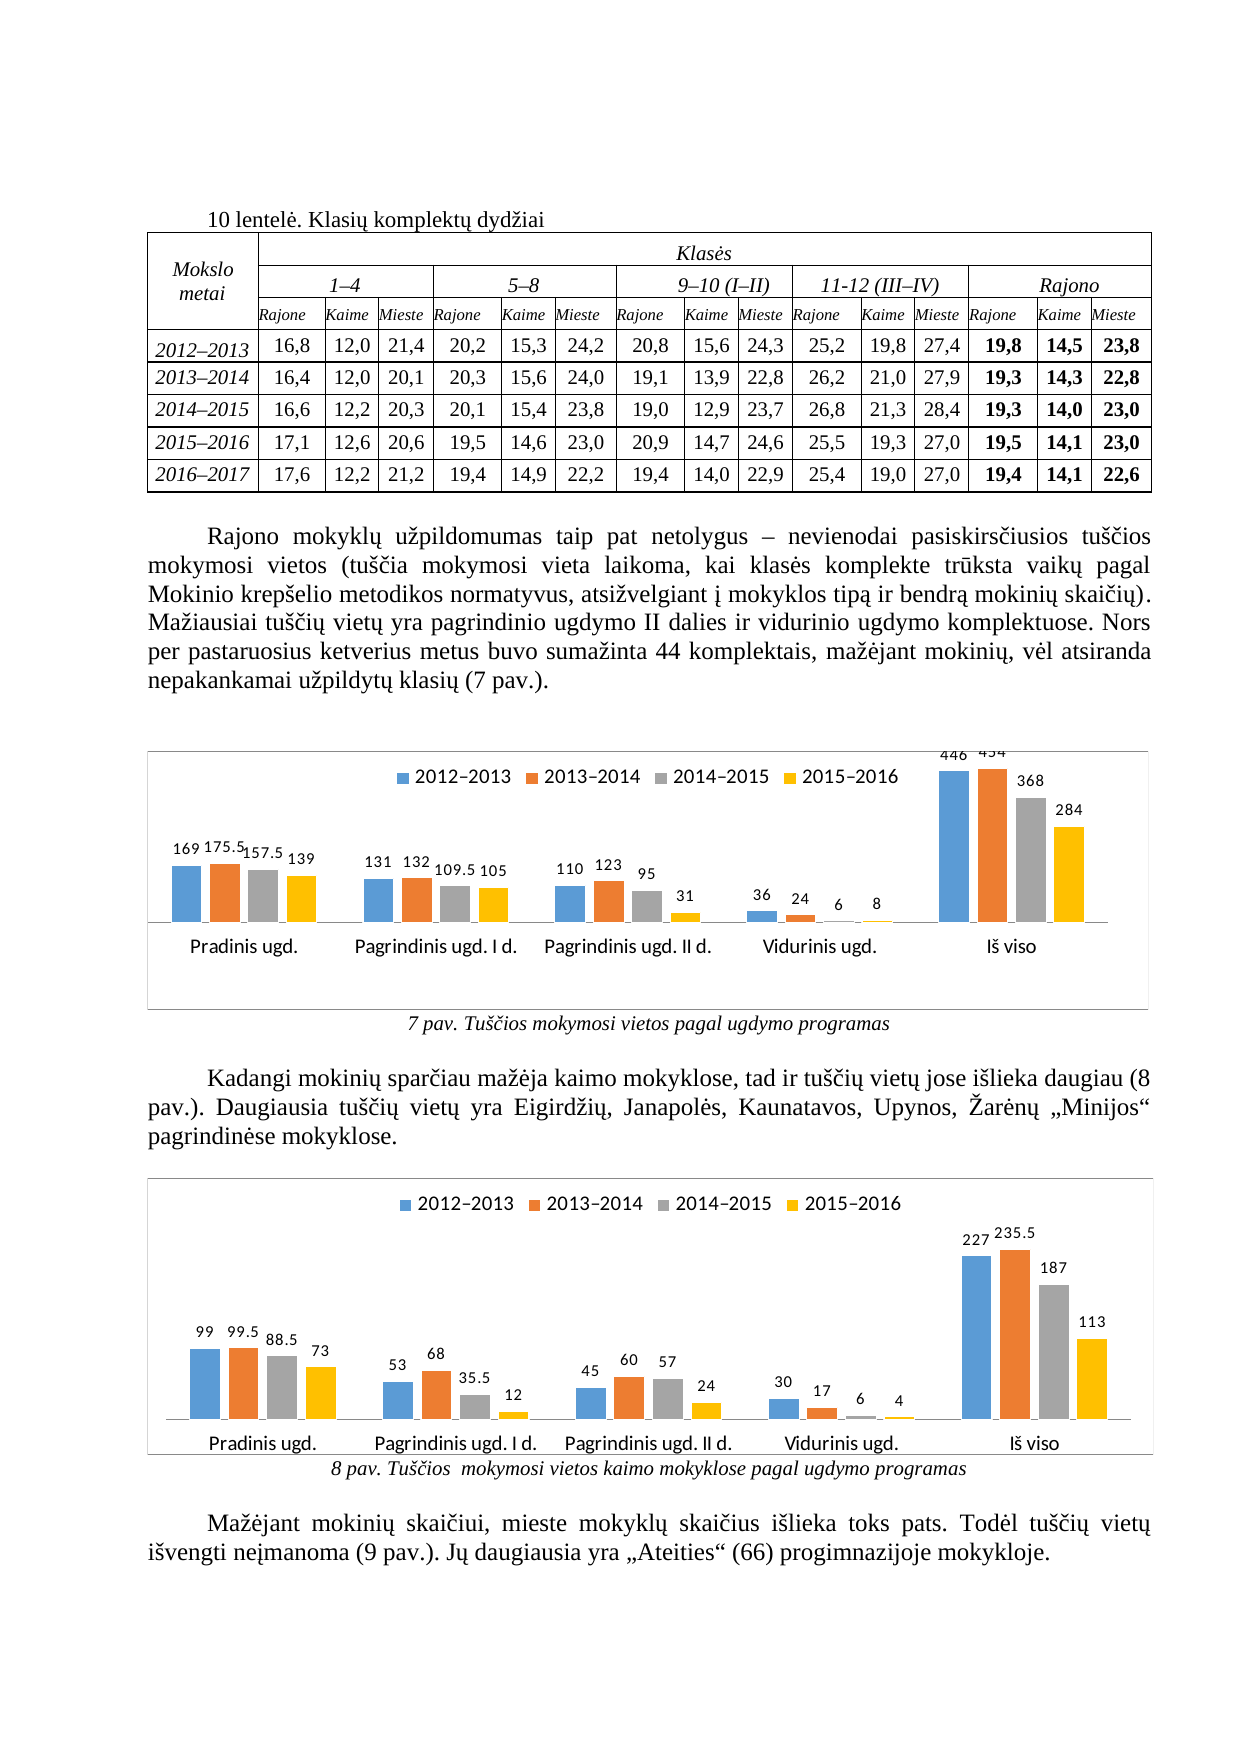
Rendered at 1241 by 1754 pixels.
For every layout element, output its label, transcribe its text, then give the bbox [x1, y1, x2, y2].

table_cell Mieste [739, 298, 792, 329]
table_cell 27,4 [915, 330, 968, 361]
table_cell 14,9 [502, 460, 555, 491]
table_cell 20,2 [434, 330, 501, 361]
table_cell 14,5 [1038, 330, 1091, 361]
table_header Mokslo metai [148, 233, 258, 329]
table_cell 11-12 (III–IV) [793, 266, 968, 297]
text Rajono mokyklų užpildomumas taip pat netolygus – nevienodai pasiskirsčiusios tuščios mokymosi vietos (tuščia mokymosi vieta laikoma, kai klasės komplekte trūksta vaikų pagal Mokinio krepšelio metodikos normatyvus, atsižvelgiant į mokyklos tipą ir bendrą mokinių skaičių). Mažiausiai tuščių vietų yra pagrindinio ugdymo II dalies ir vidurinio ugdymo komplektuose. Nors per pastaruosius ketverius metus buvo sumažinta 44 komplektais, mažėjant mokinių, vėl atsiranda nepakankamai užpildytų klasių (7 pav.). [148, 521, 1152, 694]
table_cell 2012–2013 [148, 330, 258, 361]
table_cell 21,4 [379, 330, 433, 361]
table_cell 2013–2014 [148, 363, 258, 394]
table_cell 14,7 [685, 428, 738, 459]
table_cell 26,8 [793, 395, 861, 426]
table_cell 22,9 [739, 460, 792, 491]
table_cell 22,8 [739, 363, 792, 394]
table_cell 25,4 [793, 460, 861, 491]
table_cell Mieste [915, 298, 968, 329]
table_cell 19,4 [969, 460, 1037, 491]
table_cell Mieste [556, 298, 616, 329]
table_cell 22,8 [1092, 363, 1151, 394]
table_cell 19,3 [969, 395, 1037, 426]
table_cell 22,2 [556, 460, 616, 491]
table_cell 12,2 [326, 460, 378, 491]
table_cell 24,0 [556, 363, 616, 394]
table_cell 20,3 [434, 363, 501, 394]
table_cell 20,3 [379, 395, 433, 426]
table_cell 26,2 [793, 363, 861, 394]
table_cell 27,0 [915, 460, 968, 491]
table_cell 23,0 [1092, 428, 1151, 459]
table_cell 16,8 [259, 330, 325, 361]
table_cell 15,6 [685, 330, 738, 361]
table_cell 27,0 [915, 428, 968, 459]
table_cell 24,2 [556, 330, 616, 361]
table_cell 14,3 [1038, 363, 1091, 394]
table_cell 12,2 [326, 395, 378, 426]
table_cell 20,8 [617, 330, 684, 361]
table_cell 5–8 [434, 266, 616, 297]
table_cell Mieste [379, 298, 433, 329]
table_cell 14,6 [502, 428, 555, 459]
text 10 lentelė. Klasių komplektų dydžiai [148, 206, 1152, 232]
table_cell Kaime [502, 298, 555, 329]
table_cell 24,6 [739, 428, 792, 459]
table_cell 19,4 [617, 460, 684, 491]
table_cell 21,2 [379, 460, 433, 491]
table_cell 2014–2015 [148, 395, 258, 426]
table_cell 15,4 [502, 395, 555, 426]
table_cell Kaime [326, 298, 378, 329]
table_cell 23,8 [1092, 330, 1151, 361]
table_cell 23,7 [739, 395, 792, 426]
table_cell 21,3 [862, 395, 914, 426]
table_header Klasės [259, 233, 1151, 264]
table_cell 15,6 [502, 363, 555, 394]
table_cell 20,1 [434, 395, 501, 426]
table_cell 19,5 [969, 428, 1037, 459]
table_cell 23,8 [556, 395, 616, 426]
table_cell 12,0 [326, 363, 378, 394]
text 8 pav. Tuščios mokymosi vietos kaimo mokyklose pagal ugdymo programas [148, 1455, 1152, 1480]
table_cell 19,0 [617, 395, 684, 426]
text Kadangi mokinių sparčiau mažėja kaimo mokyklose, tad ir tuščių vietų jose išlieka daugiau (8 pav.). Daugiausia tuščių vietų yra Eigirdžių, Janapolės, Kaunatavos, Upynos, Žarėnų „Minijos“ pagrindinėse mokyklose. [148, 1063, 1152, 1149]
table_cell 20,9 [617, 428, 684, 459]
table_cell 25,2 [793, 330, 861, 361]
table_cell 20,6 [379, 428, 433, 459]
table_cell 14,0 [1038, 395, 1091, 426]
table_cell 19,3 [969, 363, 1037, 394]
text Mažėjant mokinių skaičiui, mieste mokyklų skaičius išlieka toks pats. Todėl tuščių vietų išvengti neįmanoma (9 pav.). Jų daugiausia yra „Ateities“ (66) progimnazijoje mokykloje. [148, 1508, 1152, 1566]
table_cell 22,6 [1092, 460, 1151, 491]
table_cell 28,4 [915, 395, 968, 426]
table_cell 20,1 [379, 363, 433, 394]
table_cell 25,5 [793, 428, 861, 459]
table_cell 14,1 [1038, 428, 1091, 459]
table_cell 12,6 [326, 428, 378, 459]
table_cell Mieste [1092, 298, 1151, 329]
table_cell Rajono vidurkis [969, 266, 1151, 297]
table_cell 17,6 [259, 460, 325, 491]
table_cell 13,9 [685, 363, 738, 394]
table_cell 1–4 [259, 266, 433, 297]
table_cell Rajone [434, 298, 501, 329]
table_cell 19,8 [969, 330, 1037, 361]
table_cell 23,0 [556, 428, 616, 459]
table_cell 19,3 [862, 428, 914, 459]
table_cell Rajone [793, 298, 861, 329]
table_cell 16,4 [259, 363, 325, 394]
table_cell Rajone [259, 298, 325, 329]
table_cell Rajone [617, 298, 684, 329]
table_cell 21,0 [862, 363, 914, 394]
table_cell 27,9 [915, 363, 968, 394]
table_cell 12,0 [326, 330, 378, 361]
table_cell Kaime [685, 298, 738, 329]
table_cell 16,6 [259, 395, 325, 426]
table_cell 14,0 [685, 460, 738, 491]
table_cell 2016–2017 [148, 460, 258, 491]
table_cell 9–10 (I–II) [617, 266, 792, 297]
table_cell 24,3 [739, 330, 792, 361]
table_cell 12,9 [685, 395, 738, 426]
table_cell 23,0 [1092, 395, 1151, 426]
table_cell 14,1 [1038, 460, 1091, 491]
table_cell 19,5 [434, 428, 501, 459]
table_cell 19,0 [862, 460, 914, 491]
table_cell 19,8 [862, 330, 914, 361]
table_cell 17,1 [259, 428, 325, 459]
text 7 pav. Tuščios mokymosi vietos pagal ugdymo programas [148, 1009, 1152, 1034]
table_cell Kaime [1038, 298, 1091, 329]
table_cell 19,4 [434, 460, 501, 491]
table_cell 19,1 [617, 363, 684, 394]
table_cell 15,3 [502, 330, 555, 361]
table_cell Kaime [862, 298, 914, 329]
table_cell 2015–2016 [148, 428, 258, 459]
table_cell Rajone [969, 298, 1037, 329]
